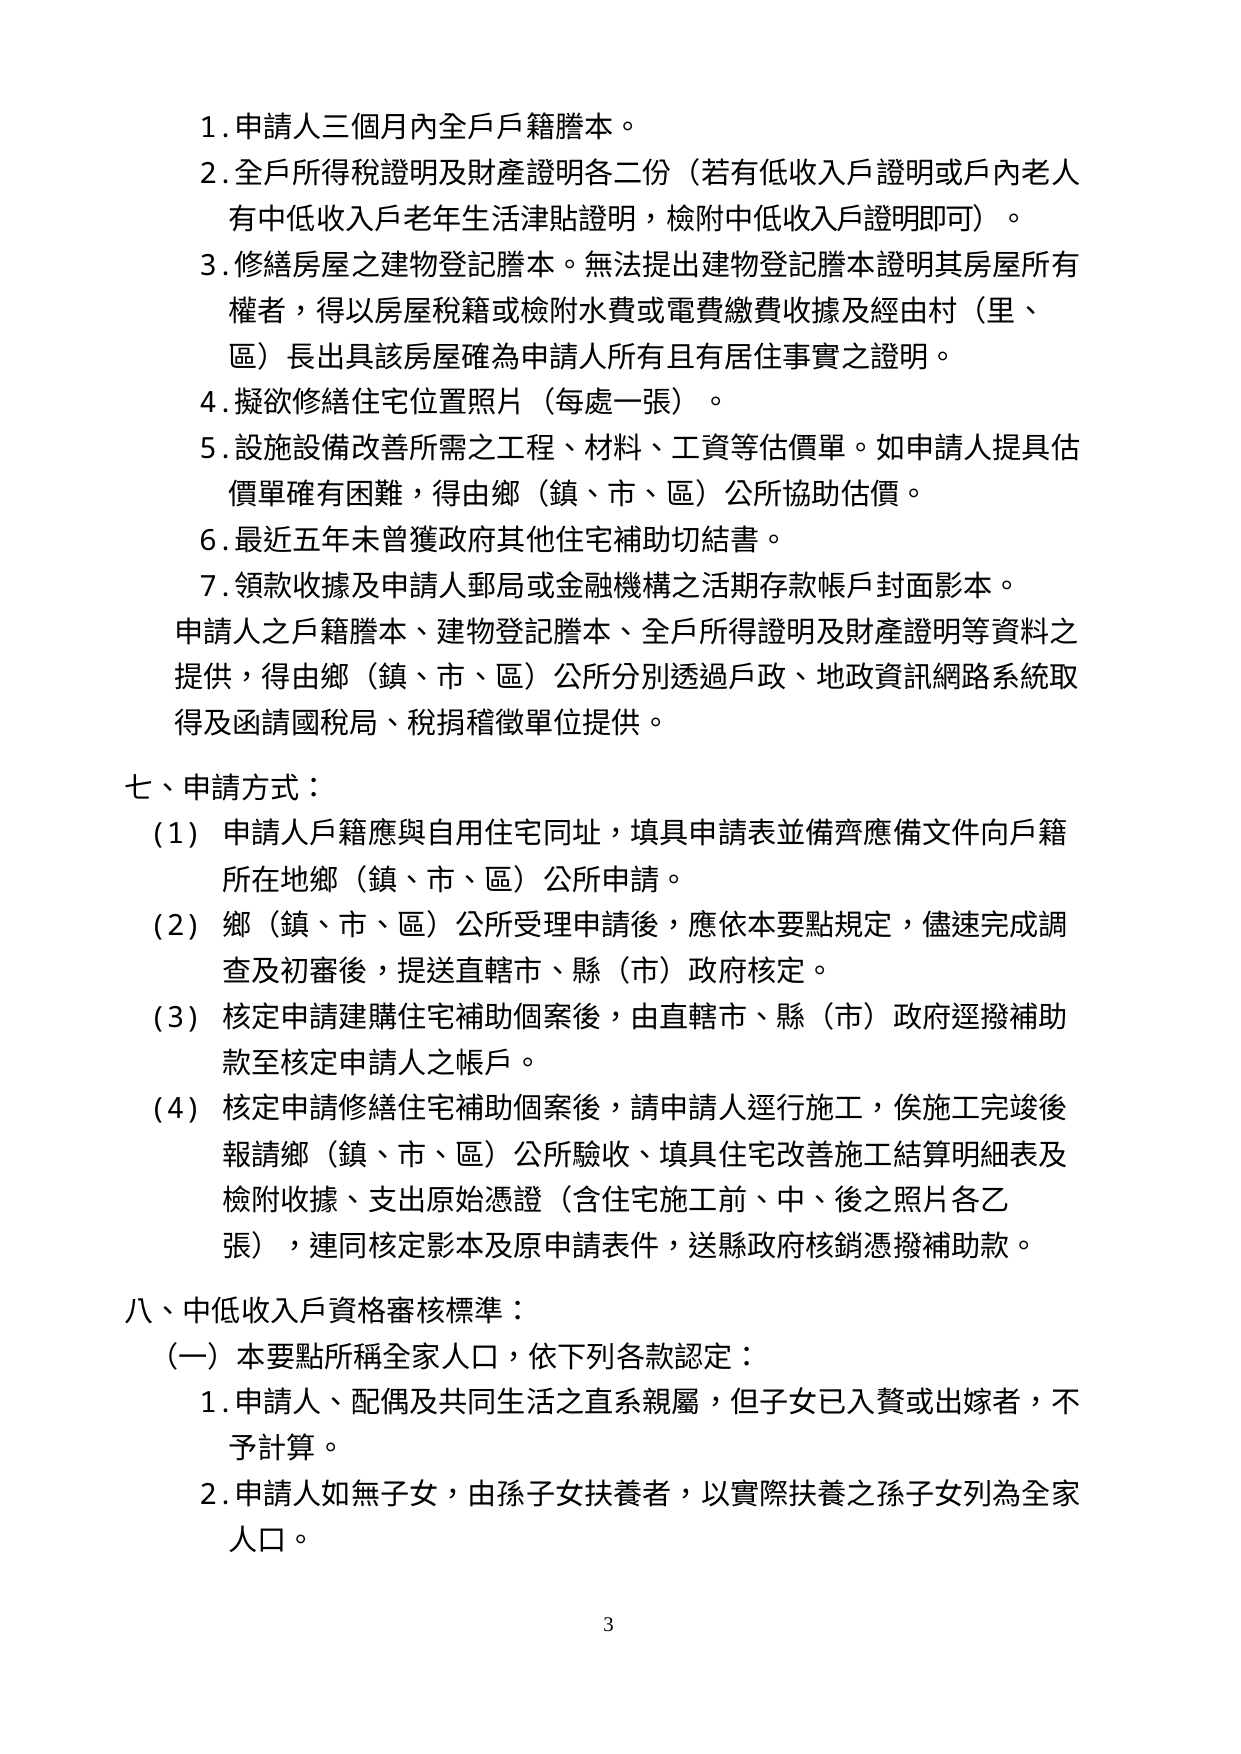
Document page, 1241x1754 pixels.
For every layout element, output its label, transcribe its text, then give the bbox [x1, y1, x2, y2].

text 4.擬欲修繕住宅位置照片（每處一張）。 [199, 375, 1092, 421]
list 鄉（鎮、市、區）公所受理申請後，應依本要點規定，儘速完成調查及初審後，提送直轄市、縣（市）政府核定。 [149, 898, 1092, 990]
text 5.設施設備改善所需之工程、材料、工資等估價單。如申請人提具估價單確有困難，得由鄉（鎮、市、區）公所協助估價。 [199, 421, 1092, 513]
text 1.申請人、配偶及共同生活之直系親屬，但子女已入贅或出嫁者，不予計算。 [199, 1375, 1092, 1467]
text 7.領款收據及申請人郵局或金融機構之活期存款帳戶封面影本。 [199, 559, 1092, 604]
list 申請人戶籍應與自用住宅同址，填具申請表並備齊應備文件向戶籍所在地鄉（鎮、市、區）公所申請。 [149, 807, 1092, 898]
text 申請人之戶籍謄本、建物登記謄本、全戶所得證明及財產證明等資料之提供，得由鄉（鎮、市、區）公所分別透過戶政、地政資訊網路系統取得及函請國稅局、稅捐稽徵單位提供。 [174, 604, 1092, 742]
list 核定申請建購住宅補助個案後，由直轄市、縣（市）政府逕撥補助款至核定申請人之帳戶。 [149, 990, 1092, 1082]
text 八、中低收入戶資格審核標準： [124, 1284, 1092, 1329]
text 七、申請方式： [124, 761, 1092, 807]
text （一）本要點所稱全家人口，依下列各款認定： [149, 1329, 1092, 1375]
text 2.申請人如無子女，由孫子女扶養者，以實際扶養之孫子女列為全家人口。 [199, 1467, 1092, 1559]
text 1.申請人三個月內全戶戶籍謄本。 [199, 100, 1092, 146]
list 核定申請修繕住宅補助個案後，請申請人逕行施工，俟施工完竣後報請鄉（鎮、市、區）公所驗收、填具住宅改善施工結算明細表及檢附收據、支出原始憑證（含住宅施工前、中、後之照片各乙張），連同核定影本及原申請表件，送縣政府核銷憑撥補助款。 [149, 1082, 1092, 1265]
text 2.全戶所得稅證明及財產證明各二份（若有低收入戶證明或戶內老人有中低收入戶老年生活津貼證明，檢附中低收入戶證明即可）。 [199, 146, 1092, 238]
text 3.修繕房屋之建物登記謄本。無法提出建物登記謄本證明其房屋所有權者，得以房屋稅籍或檢附水費或電費繳費收據及經由村（里、區）長出具該房屋確為申請人所有且有居住事實之證明。 [199, 238, 1092, 375]
text 6.最近五年未曾獲政府其他住宅補助切結書。 [199, 513, 1092, 559]
